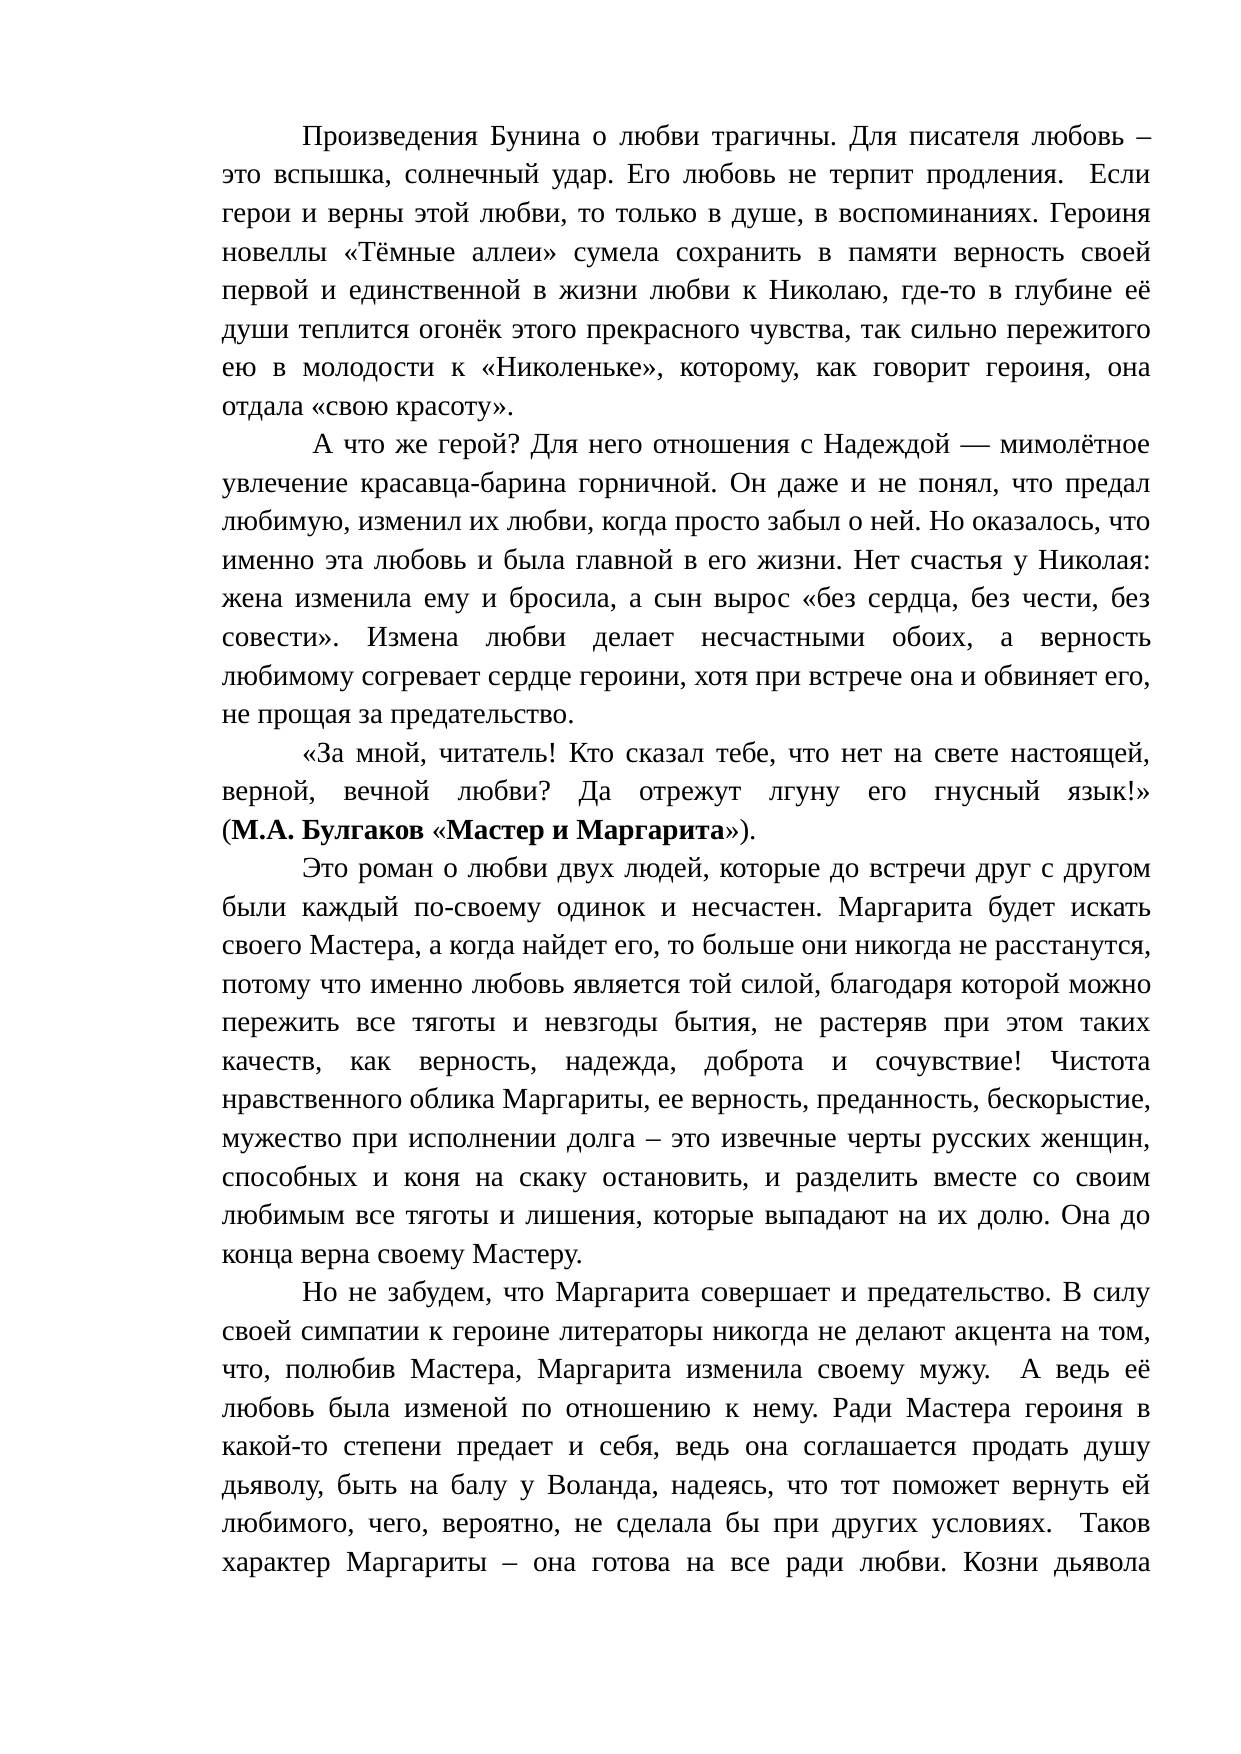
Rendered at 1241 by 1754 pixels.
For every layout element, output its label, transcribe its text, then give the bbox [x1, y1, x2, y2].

text А что же герой? Для него отношения с Надеждой — мимолётное увлечение красавца-барина горничной. Он даже и не понял, что предал любимую, изменил их любви, когда просто забыл о ней. Но оказалось, что именно эта любовь и была главной в его жизни. Нет счастья у Николая: жена изменила ему и бросила, а сын вырос «без сердца, без чести, без совести». Измена любви делает несчастными обоих, а верность любимому согревает сердце героини, хотя при встрече она и обвиняет его, не прощая за предательство. [222, 426, 1152, 730]
text Это роман о любви двух людей, которые до встречи друг с другом были каждый по-своему одинок и несчастен. Маргарита будет искать своего Мастера, а когда найдет его, то больше они никогда не расстанутся, потому что именно любовь является той силой, благодаря которой можно пережить все тяготы и невзгоды бытия, не растеряв при этом таких качеств, как верность, надежда, доброта и сочувствие! Чистота нравственного облика Маргариты, ее верность, преданность, бескорыстие, мужество при исполнении долга – это извечные черты русских женщин, способных и коня на скаку остановить, и разделить вместе со своим любимым все тяготы и лишения, которые выпадают на их долю. Она до конца верна своему Мастеру. [222, 850, 1152, 1269]
text Произведения Бунина о любви трагичны. Для писателя любовь – это вспышка, солнечный удар. Его любовь не терпит продления. Если герои и верны этой любви, то только в душе, в воспоминаниях. Героиня новеллы «Тёмные аллеи» сумела сохранить в памяти верность своей первой и единственной в жизни любви к Николаю, где-то в глубине её души теплится огонёк этого прекрасного чувства, так сильно пережитого ею в молодости к «Николеньке», которому, как говорит героиня, она отдала «свою красоту». [222, 118, 1152, 421]
text «За мной, читатель! Кто сказал тебе, что нет на свете настоящей, верной, вечной любви? Да отрежут лгуну его гнусный язык!» (М.А. Булгаков «Мастер и Маргарита»). [222, 735, 1152, 845]
text Но не забудем, что Маргарита совершает и предательство. В силу своей симпатии к героине литераторы никогда не делают акцента на том, что, полюбив Мастера, Маргарита изменила своему мужу. А ведь её любовь была изменой по отношению к нему. Ради Мастера героиня в какой-то степени предает и себя, ведь она соглашается продать душу дьяволу, быть на балу у Воланда, надеясь, что тот поможет вернуть ей любимого, чего, вероятно, не сделала бы при других условиях. Таков характер Маргариты – она готова на все ради любви. Козни дьявола [222, 1274, 1152, 1578]
